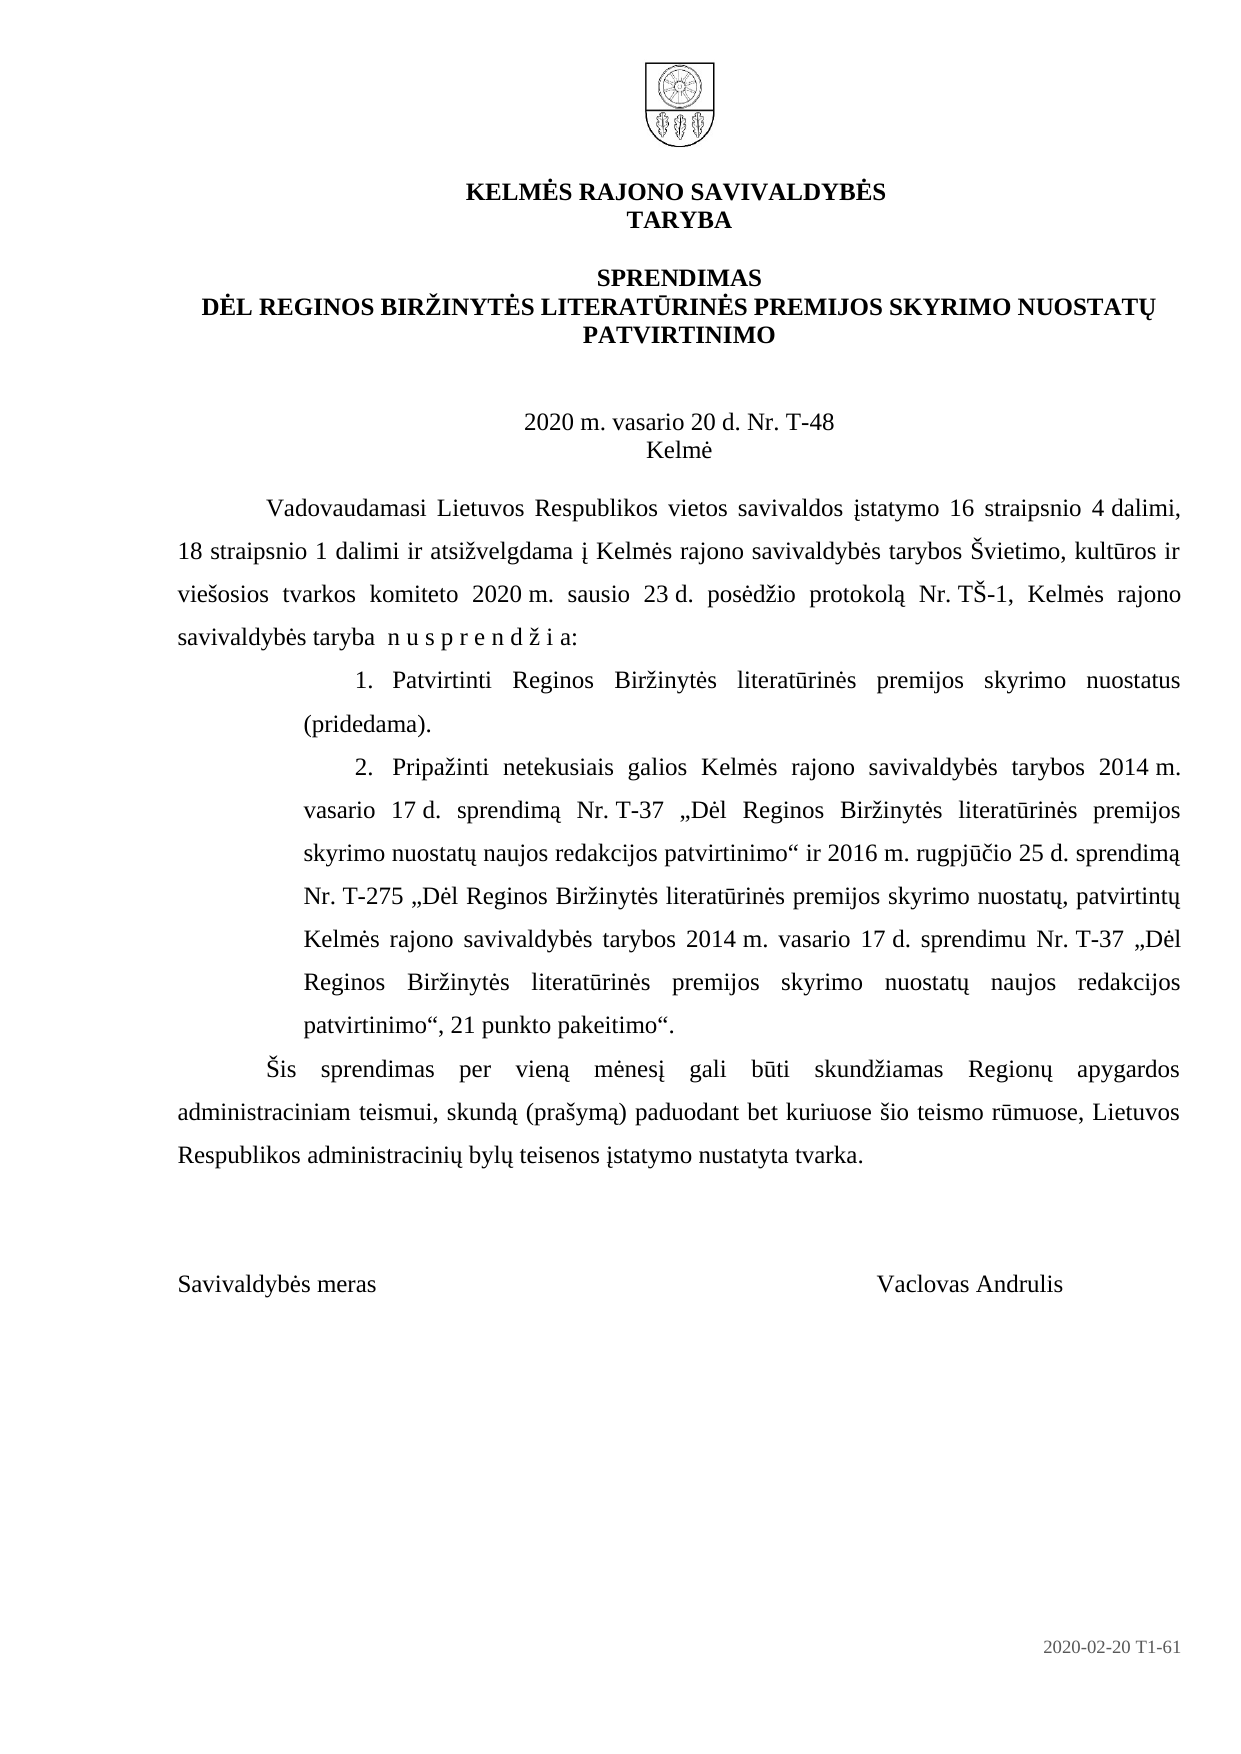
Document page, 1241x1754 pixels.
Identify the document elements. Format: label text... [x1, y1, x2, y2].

text TARYBA [177, 206, 1181, 234]
text Kelmė [177, 436, 1181, 464]
text Savivaldybės meras Vaclovas Andrulis [177, 1269, 1181, 1298]
list Pripažinti netekusiais galios Kelmės rajono savivaldybės tarybos 2014 m. vasario 17 d. sprendimą Nr. T-37 „Dėl Reginos Biržinytės literatūrinės premijos skyrimo nuostatų naujos redakcijos patvirtinimo“ ir 2016 m. rugpjūčio 25 d. sprendimą Nr. T-275 „Dėl Reginos Biržinytės literatūrinės premijos skyrimo nuostatų, patvirtintų Kelmės rajono savivaldybės tarybos 2014 m. vasario 17 d. sprendimu Nr. T-37 „Dėl Reginos Biržinytės literatūrinės premijos skyrimo nuostatų naujos redakcijos patvirtinimo“, 21 punkto pakeitimo“. [266, 752, 1181, 1039]
subtitle DĖL REGINOS BIRŽINYTĖS LITERATŪRINĖS PREMIJOS SKYRIMO NUOSTATŲ PATVIRTINIMO [177, 292, 1181, 349]
text KELMĖS RAJONO SAVIVALDYBĖS [177, 177, 1181, 206]
text SPRENDIMAS [177, 263, 1181, 292]
list Patvirtinti Reginos Biržinytės literatūrinės premijos skyrimo nuostatus (pridedama). [266, 666, 1181, 737]
text Vadovaudamasi Lietuvos Respublikos vietos savivaldos įstatymo 16 straipsnio 4 dalimi, 18 straipsnio 1 dalimi ir atsižvelgdama į Kelmės rajono savivaldybės tarybos Švietimo, kultūros ir viešosios tvarkos komiteto 2020 m. sausio 23 d. posėdžio protokolą Nr. TŠ-1, Kelmės rajono savivaldybės taryba nusprendžia: [177, 493, 1181, 651]
text Šis sprendimas per vieną mėnesį gali būti skundžiamas Regionų apygardos administraciniam teismui, skundą (prašymą) paduodant bet kuriuose šio teismo rūmuose, Lietuvos Respublikos administracinių bylų teisenos įstatymo nustatyta tvarka. [177, 1054, 1181, 1169]
text 2020 m. vasario 20 d. Nr. T-48 [177, 407, 1181, 436]
